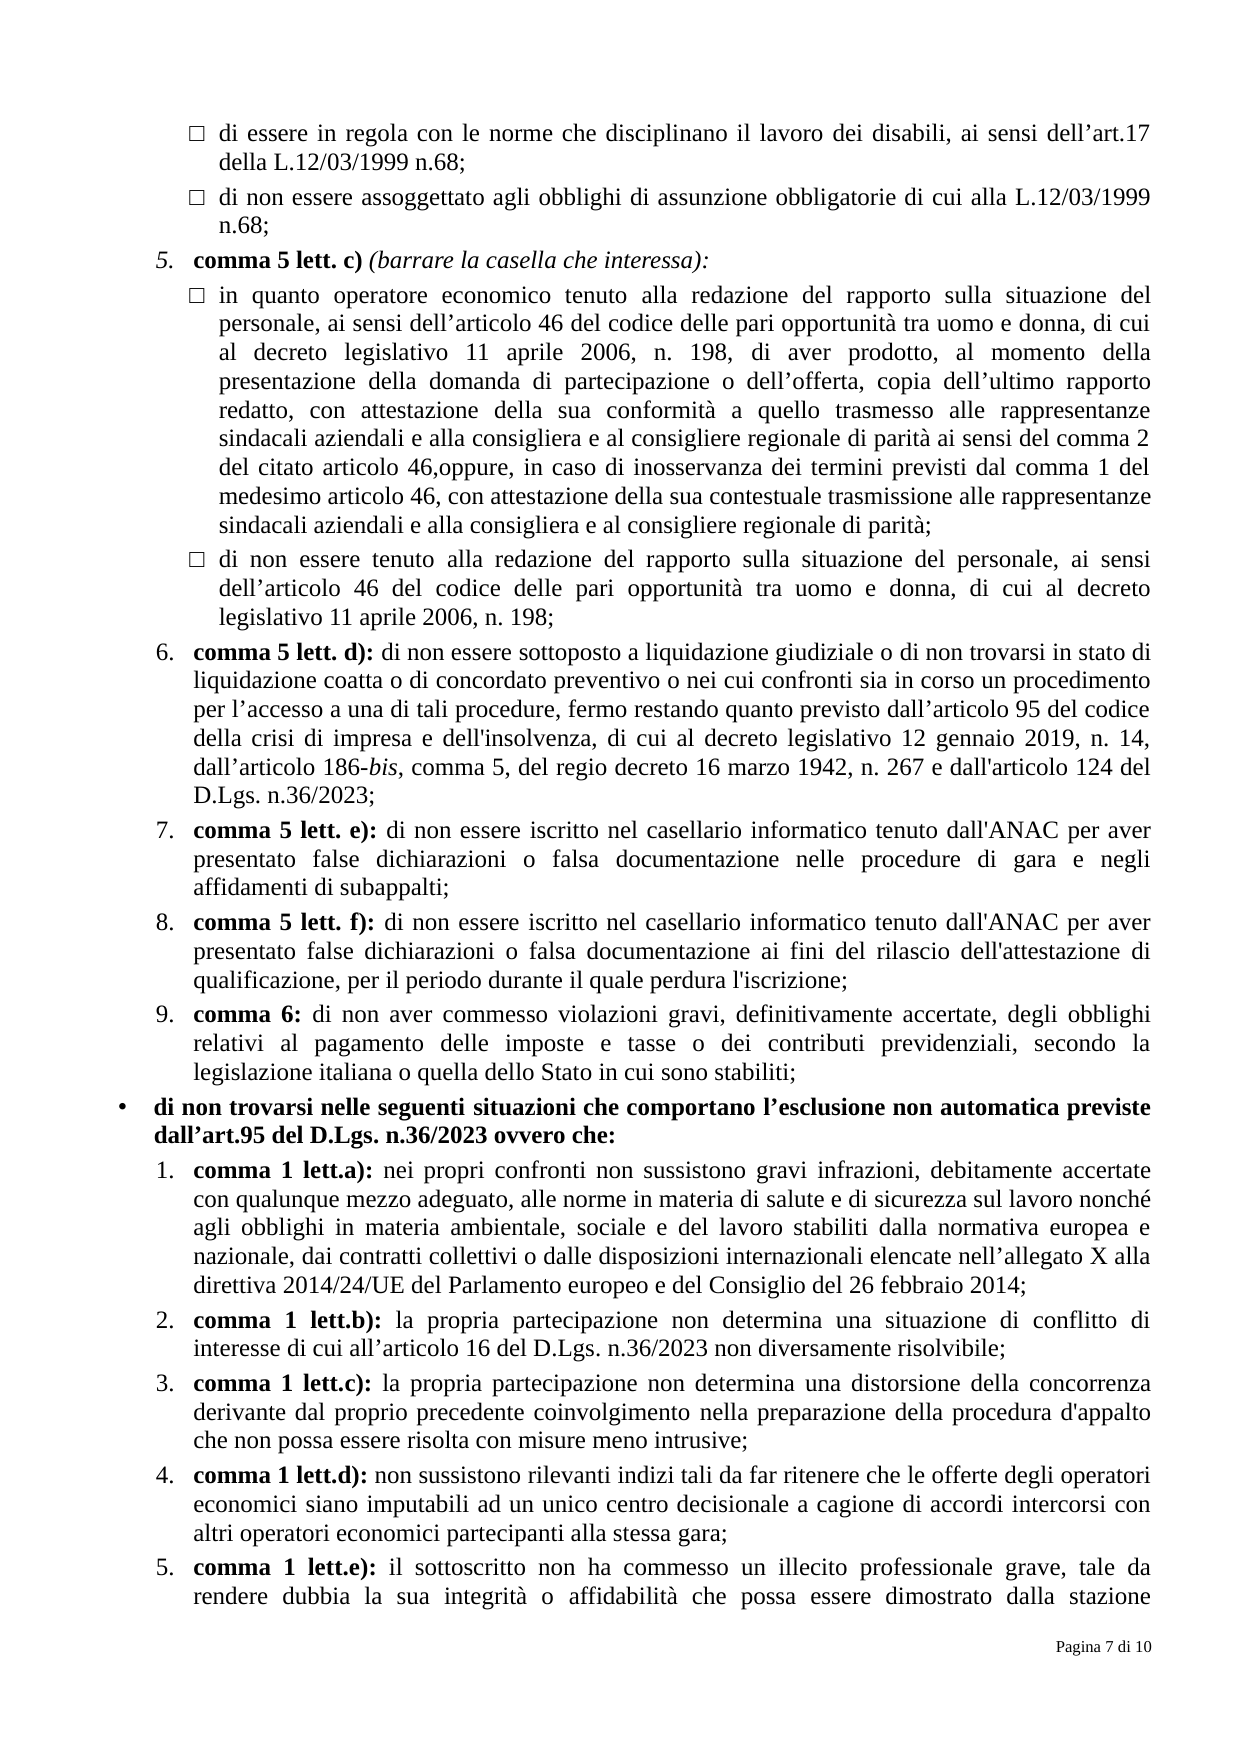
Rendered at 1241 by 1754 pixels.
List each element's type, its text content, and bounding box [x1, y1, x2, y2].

text □ in quanto operatore economico tenuto alla redazione del rapporto sulla situazione del personale, ai sensi dell’articolo 46 del codice delle pari opportunità tra uomo e donna, di cui al decreto legislativo 11 aprile 2006, n. 198, di aver prodotto, al momento della presentazione della domanda di partecipazione o dell’offerta, copia dell’ultimo rapporto redatto, con attestazione della sua conformità a quello trasmesso alle rappresentanze sindacali aziendali e alla consigliera e al consigliere regionale di parità ai sensi del comma 2 del citato articolo 46,oppure, in caso di inosservanza dei termini previsti dal comma 1 del medesimo articolo 46, con attestazione della sua contestuale trasmissione alle rappresentanze sindacali aziendali e alla consigliera e al consigliere regionale di parità; [189, 280, 1152, 538]
list comma 1 lett.b): la propria partecipazione non determina una situazione di conflitto di interesse di cui all’articolo 16 del D.Lgs. n.36/2023 non diversamente risolvibile; [156, 1305, 1152, 1362]
list di non trovarsi nelle seguenti situazioni che comportano l’esclusione non automatica previste dall’art.95 del D.Lgs. n.36/2023 ovvero che: [118, 1092, 1152, 1149]
list comma 5 lett. c) (barrare la casella che interessa): [156, 245, 1152, 274]
list comma 1 lett.d): non sussistono rilevanti indizi tali da far ritenere che le offerte degli operatori economici siano imputabili ad un unico centro decisionale a cagione di accordi intercorsi con altri operatori economici partecipanti alla stessa gara; [156, 1460, 1152, 1547]
list comma 5 lett. f): di non essere iscritto nel casellario informatico tenuto dall'ANAC per aver presentato false dichiarazioni o falsa documentazione ai fini del rilascio dell'attestazione di qualificazione, per il periodo durante il quale perdura l'iscrizione; [156, 907, 1152, 993]
list comma 1 lett.c): la propria partecipazione non determina una distorsione della concorrenza derivante dal proprio precedente coinvolgimento nella preparazione della procedura d'appalto che non possa essere risolta con misure meno intrusive; [156, 1368, 1152, 1454]
list comma 6: di non aver commesso violazioni gravi, definitivamente accertate, degli obblighi relativi al pagamento delle imposte e tasse o dei contributi previdenziali, secondo la legislazione italiana o quella dello Stato in cui sono stabiliti; [156, 999, 1152, 1086]
text □ di non essere tenuto alla redazione del rapporto sulla situazione del personale, ai sensi dell’articolo 46 del codice delle pari opportunità tra uomo e donna, di cui al decreto legislativo 11 aprile 2006, n. 198; [189, 544, 1152, 631]
list comma 5 lett. e): di non essere iscritto nel casellario informatico tenuto dall'ANAC per aver presentato false dichiarazioni o falsa documentazione nelle procedure di gara e negli affidamenti di subappalti; [156, 815, 1152, 901]
list comma 1 lett.e): il sottoscritto non ha commesso un illecito professionale grave, tale da rendere dubbia la sua integrità o affidabilità che possa essere dimostrato dalla stazione [156, 1552, 1152, 1610]
list comma 1 lett.a): nei propri confronti non sussistono gravi infrazioni, debitamente accertate con qualunque mezzo adeguato, alle norme in materia di salute e di sicurezza sul lavoro nonché agli obblighi in materia ambientale, sociale e del lavoro stabiliti dalla normativa europea e nazionale, dai contratti collettivi o dalle disposizioni internazionali elencate nell’allegato X alla direttiva 2014/24/UE del Parlamento europeo e del Consiglio del 26 febbraio 2014; [156, 1155, 1152, 1299]
list comma 5 lett. d): di non essere sottoposto a liquidazione giudiziale o di non trovarsi in stato di liquidazione coatta o di concordato preventivo o nei cui confronti sia in corso un procedimento per l’accesso a una di tali procedure, fermo restando quanto previsto dall’articolo 95 del codice della crisi di impresa e dell'insolvenza, di cui al decreto legislativo 12 gennaio 2019, n. 14, dall’articolo 186-bis, comma 5, del regio decreto 16 marzo 1942, n. 267 e dall'articolo 124 del D.Lgs. n.36/2023; [156, 637, 1152, 809]
text □ di non essere assoggettato agli obblighi di assunzione obbligatorie di cui alla L.12/03/1999 n.68; [189, 182, 1152, 239]
text □ di essere in regola con le norme che disciplinano il lavoro dei disabili, ai sensi dell’art.17 della L.12/03/1999 n.68; [189, 118, 1152, 176]
